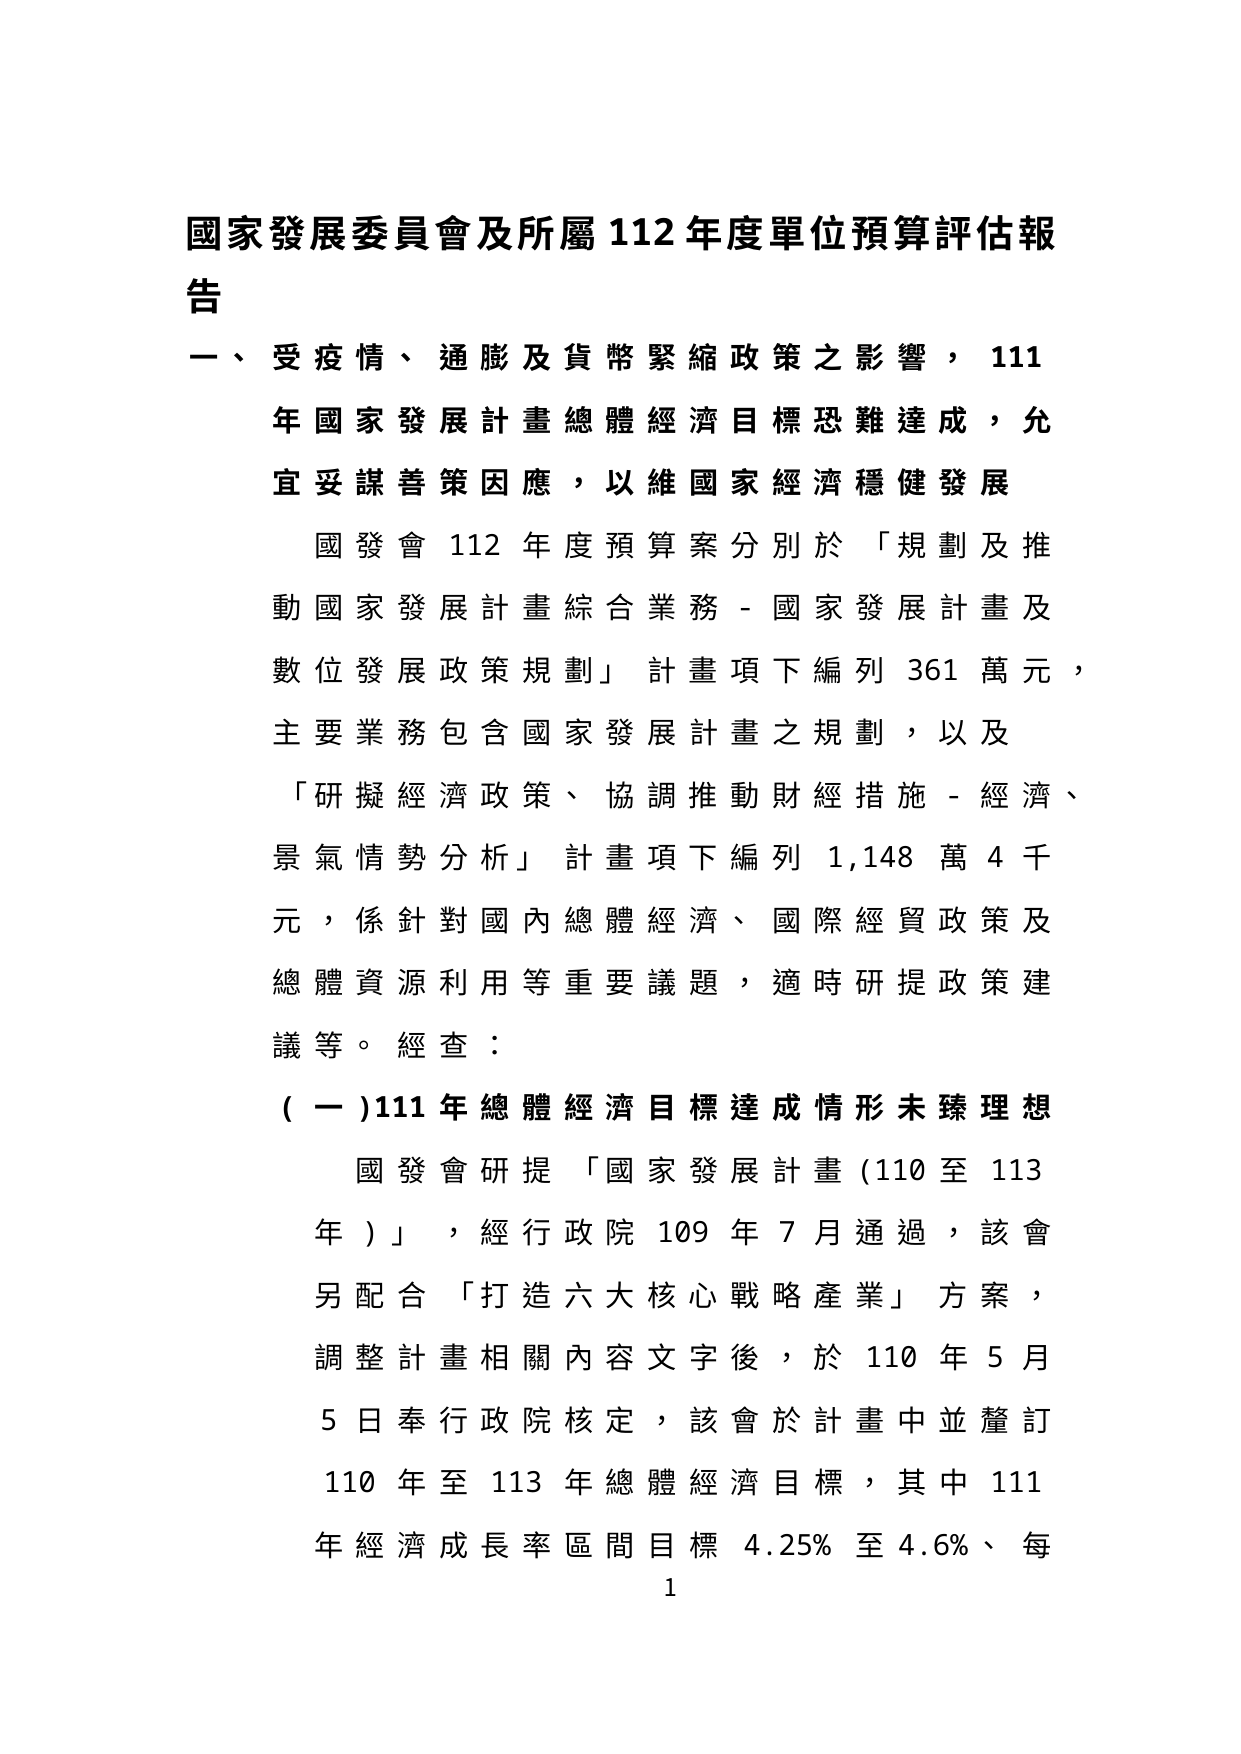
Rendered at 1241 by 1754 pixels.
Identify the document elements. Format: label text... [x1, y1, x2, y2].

text 國發會研提「國家發展計畫(110至113年)」，經行政院109年7月通過，該會另配合「打造六大核心戰略產業」方案，調整計畫相關內容文字後，於110年5月5日奉行政院核定，該會於計畫中並釐訂110年至113年總體經濟目標，其中111年經濟成長率區間目標4.25%至4.6%、每 [271, 1127, 1058, 1564]
text 國家發展委員會及所屬112年度單位預算評估報告 [183, 189, 1058, 314]
text (一)111年總體經濟目標達成情形未臻理想 [242, 1064, 1058, 1127]
text 一、受疫情、通膨及貨幣緊縮政策之影響，111年國家發展計畫總體經濟目標恐難達成，允宜妥謀善策因應，以維國家經濟穩健發展 [183, 314, 1058, 502]
text 國發會112年度預算案分別於「規劃及推動國家發展計畫綜合業務-國家發展計畫及數位發展政策規劃」計畫項下編列361萬元，主要業務包含國家發展計畫之規劃，以及「研擬經濟政策、協調推動財經措施-經濟、景氣情勢分析」計畫項下編列1,148萬4千元，係針對國內總體經濟、國際經貿政策及總體資源利用等重要議題，適時研提政策建議等。經查： [242, 502, 1058, 1064]
